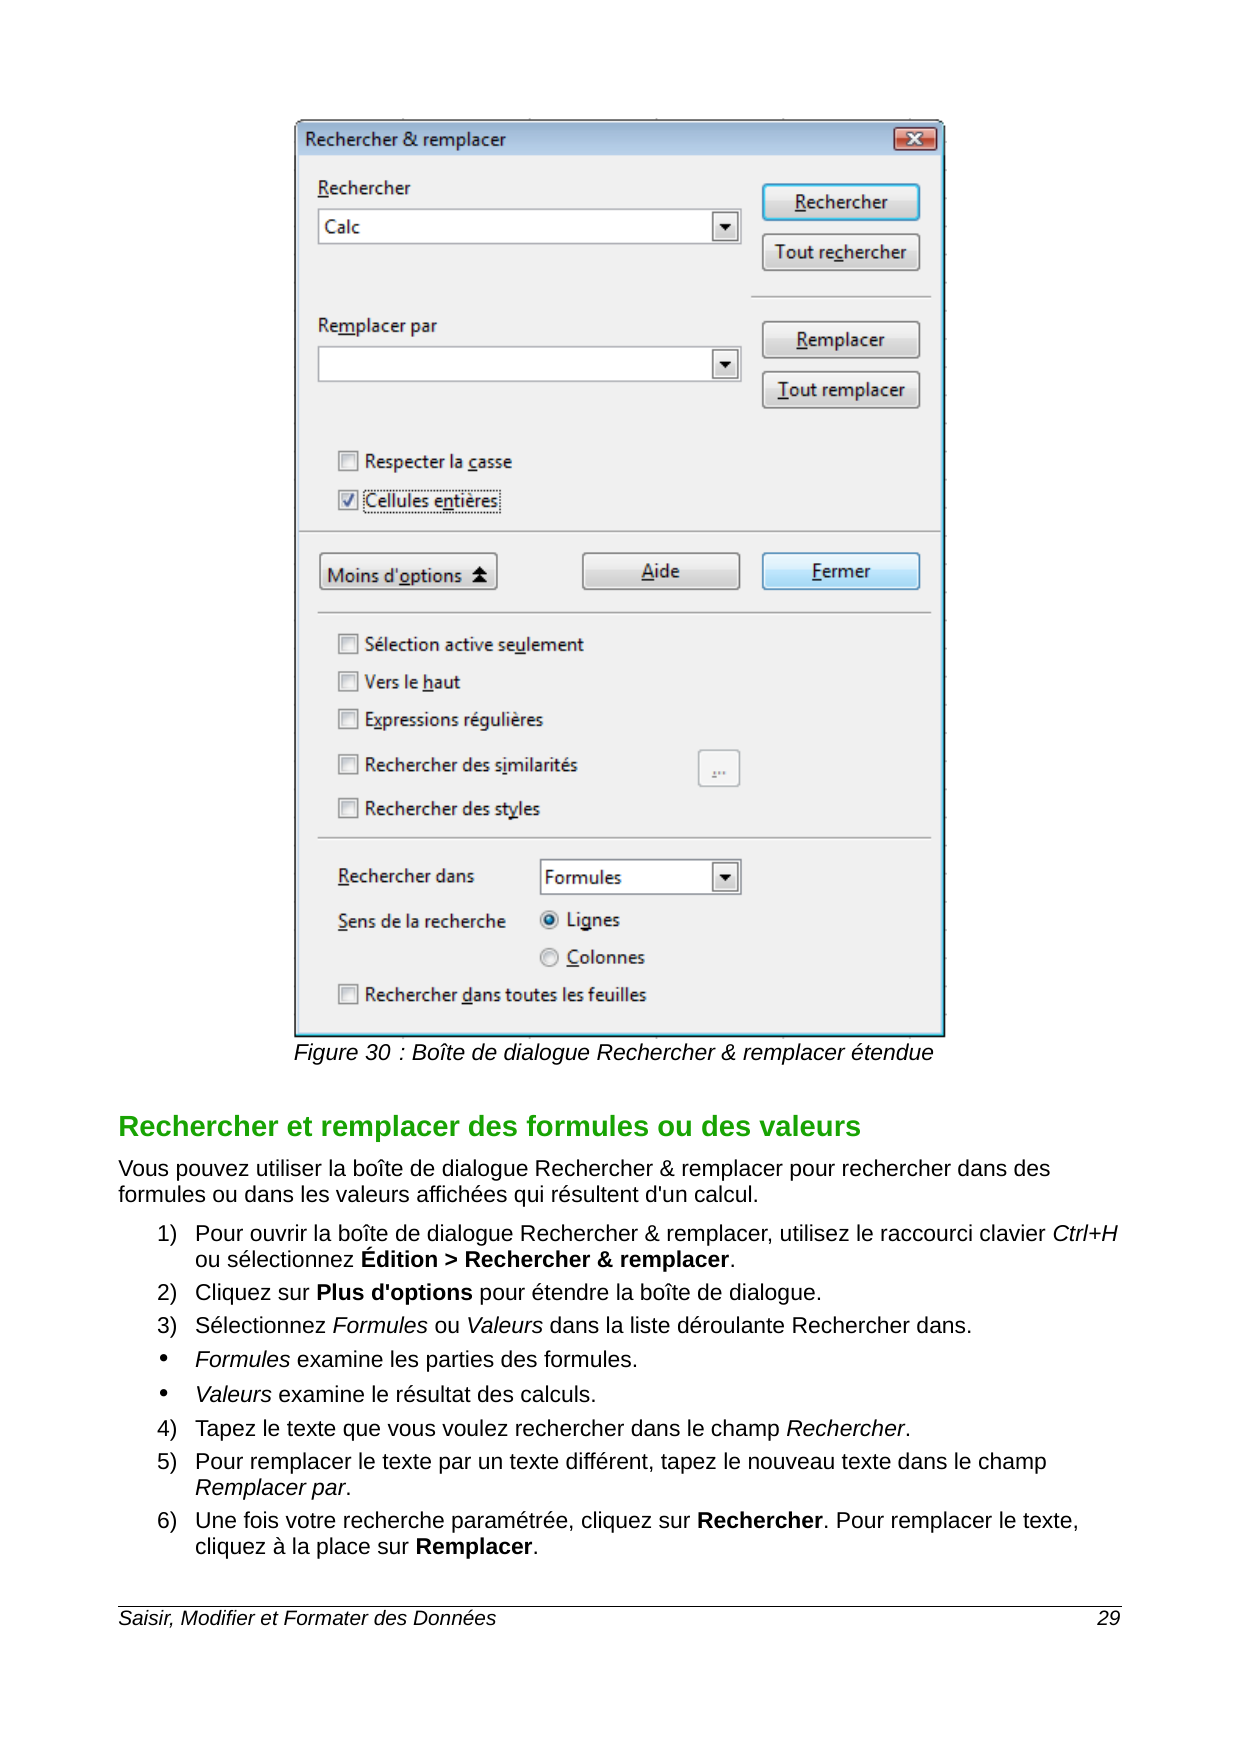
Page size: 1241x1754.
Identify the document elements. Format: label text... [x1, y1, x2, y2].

picture [293, 118, 947, 1039]
list Tapez le texte que vous voulez rechercher dans le champ Rechercher. [177, 1415, 1122, 1441]
list Valeurs examine le résultat des calculs. [156, 1379, 1122, 1409]
list Pour remplacer le texte par un texte différent, tapez le nouveau texte dans le champ Remplacer par. [177, 1448, 1122, 1500]
list Cliquez sur Plus d'options pour étendre la boîte de dialogue. [177, 1279, 1122, 1305]
list Une fois votre recherche paramétrée, cliquez sur Rechercher. Pour remplacer le texte, cliquez à la place sur Remplacer. [177, 1507, 1122, 1559]
list Formules examine les parties des formules. [156, 1344, 1122, 1373]
subtitle Rechercher et remplacer des formules ou des valeurs [118, 1109, 1122, 1142]
text Figure 30 : Boîte de dialogue Rechercher & remplacer étendue [293, 1039, 947, 1065]
text Vous pouvez utiliser la boîte de dialogue Rechercher & remplacer pour rechercher dans des formules ou dans les valeurs affichées qui résultent d'un calcul. [118, 1155, 1122, 1207]
list Sélectionnez Formules ou Valeurs dans la liste déroulante Rechercher dans. [177, 1312, 1122, 1338]
list Pour ouvrir la boîte de dialogue Rechercher & remplacer, utilisez le raccourci clavier Ctrl+H ou sélectionnez Édition > Rechercher & remplacer. [177, 1220, 1122, 1273]
